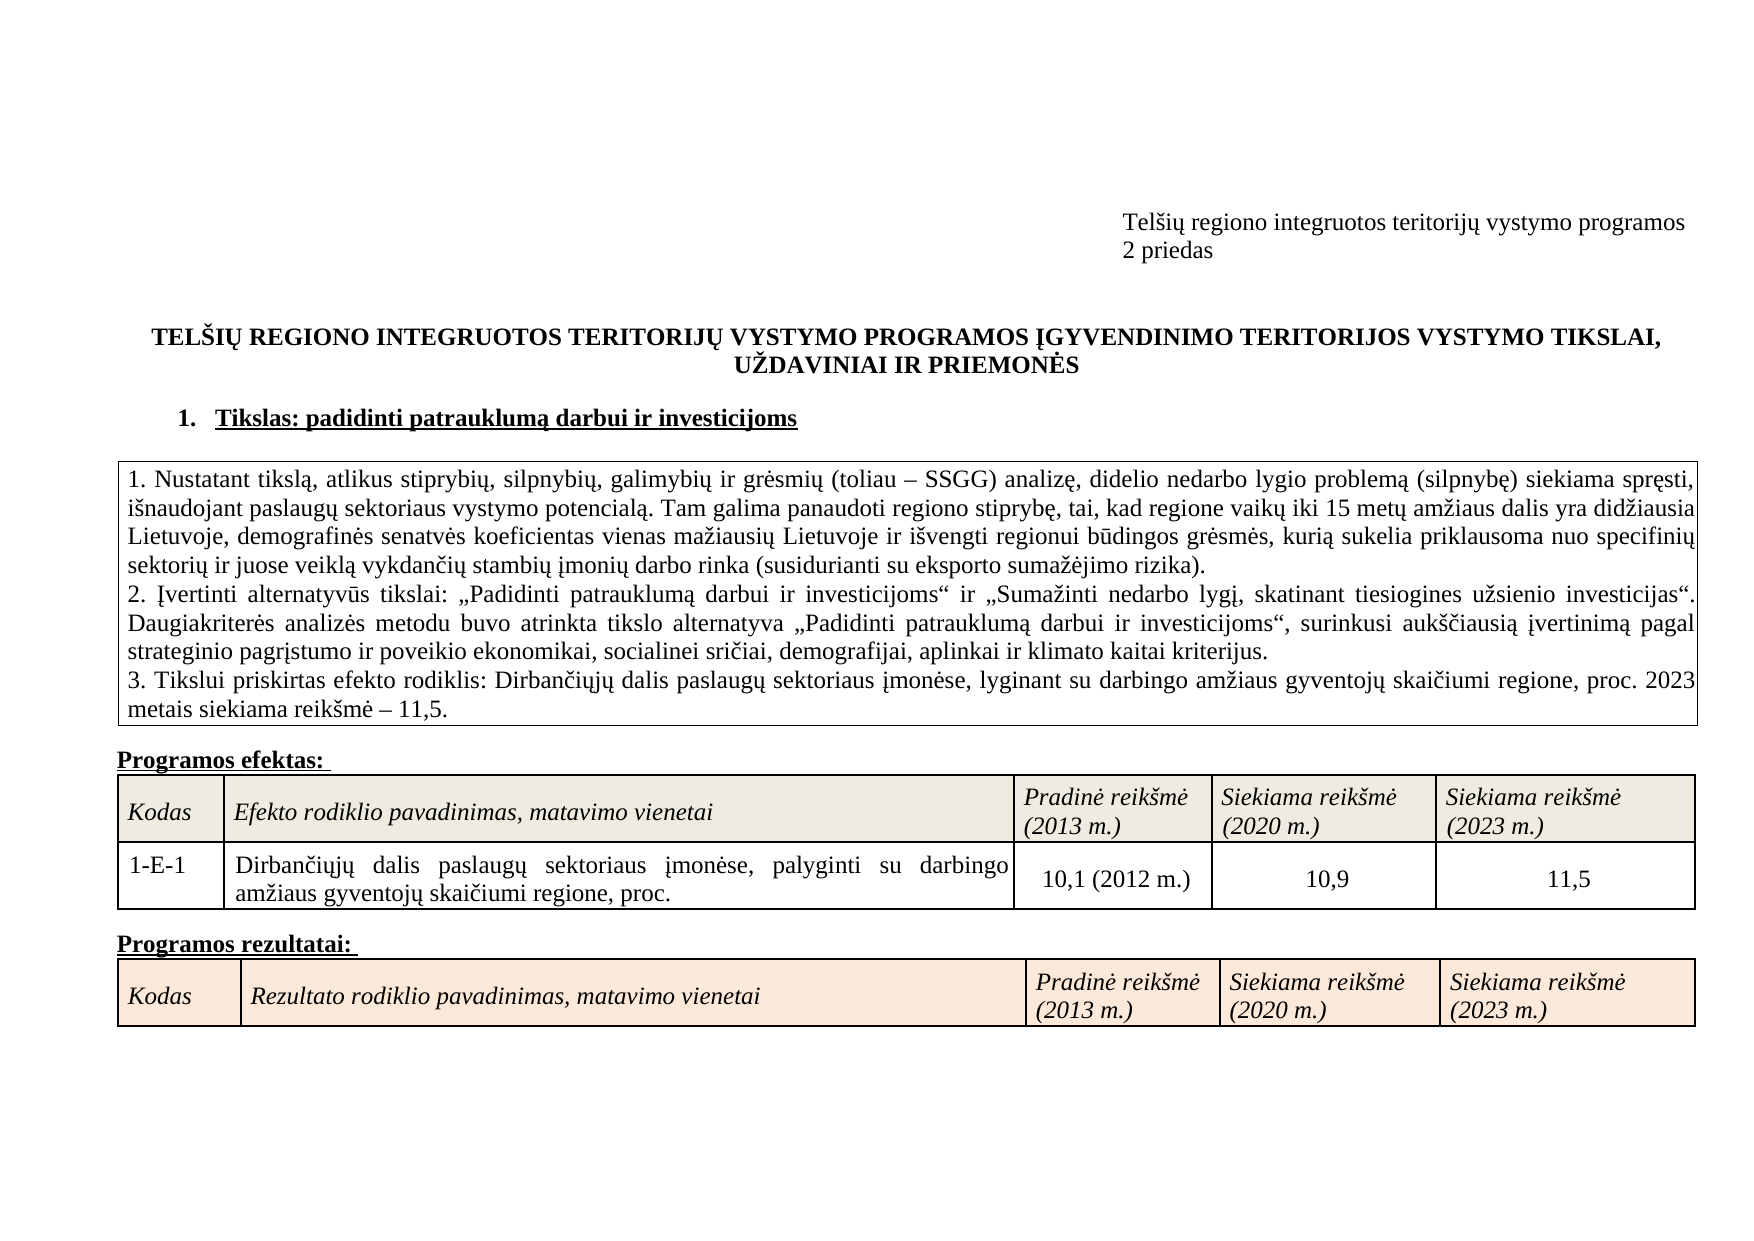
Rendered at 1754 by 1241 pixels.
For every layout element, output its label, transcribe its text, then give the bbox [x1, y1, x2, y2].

table_header Siekiama reikšmė (2023 m.) [1437, 776, 1694, 841]
table_header Siekiama reikšmė (2023 m.) [1441, 960, 1694, 1025]
table_cell 1-E-1 [119, 843, 223, 908]
table_header Rezultato rodiklio pavadinimas, matavimo vienetai [242, 960, 1025, 1025]
table_header Siekiama reikšmė (2020 m.) [1213, 776, 1435, 841]
text 1. Tikslas: padidinti patrauklumą darbui ir investicijoms [177, 403, 1695, 432]
text 1. Nustatant tikslą, atlikus stiprybių, silpnybių, galimybių ir grėsmių (toliau – SSGG) analizę, didelio nedarbo lygio problemą (silpnybę) siekiama spręsti, išnaudojant paslaugų sektoriaus vystymo potencialą. Tam galima panaudoti regiono stiprybę, tai, kad regione vaikų iki 15 metų amžiaus dalis yra didžiausia Lietuvoje, demografinės senatvės koeficientas vienas mažiausių Lietuvoje ir išvengti regionui būdingos grėsmės, kurią sukelia priklausoma nuo specifinių sektorių ir juose veiklą vykdančių stambių įmonių darbo rinka (susidurianti su eksporto sumažėjimo rizika). [119, 462, 1697, 576]
text Telšių regiono integruotos teritorijų vystymo programos [118, 207, 1695, 235]
table_header Efekto rodiklio pavadinimas, matavimo vienetai [225, 776, 1013, 841]
table_cell 10,1 (2012 m.) [1015, 843, 1211, 908]
text TELŠIŲ REGIONO INTEGRUOTOS TERITORIJŲ VYSTYMO PROGRAMOS ĮGYVENDINIMO TERITORIJOS VYSTYMO TIKSLAI, UŽDAVINIAI IR PRIEMONĖS [118, 322, 1695, 379]
table_cell Dirbančiųjų dalis paslaugų sektoriaus įmonėse, palyginti su darbingo amžiaus gyventojų skaičiumi regione, proc. [225, 843, 1013, 908]
table_header Kodas [119, 776, 223, 841]
text Programos efektas: [117, 745, 1742, 774]
table_cell 10,9 [1213, 843, 1435, 908]
text 2 priedas [118, 235, 1695, 264]
text 3. Tikslui priskirtas efekto rodiklis: Dirbančiųjų dalis paslaugų sektoriaus įmonėse, lyginant su darbingo amžiaus gyventojų skaičiumi regione, proc. 2023 metais siekiama reikšmė – 11,5. [119, 662, 1697, 725]
table_header Pradinė reikšmė (2013 m.) [1027, 960, 1219, 1025]
table_header Pradinė reikšmė (2013 m.) [1015, 776, 1211, 841]
table_cell 11,5 [1437, 843, 1694, 908]
text Programos rezultatai: [117, 929, 1742, 958]
table_header Kodas [119, 960, 240, 1025]
text 2. Įvertinti alternatyvūs tikslai: „Padidinti patrauklumą darbui ir investicijoms“ ir „Sumažinti nedarbo lygį, skatinant tiesiogines užsienio investicijas“. Daugiakriterės analizės metodu buvo atrinkta tikslo alternatyva „Padidinti patrauklumą darbui ir investicijoms“, surinkusi aukščiausią įvertinimą pagal strateginio pagrįstumo ir poveikio ekonomikai, socialinei sričiai, demografijai, aplinkai ir klimato kaitai kriterijus. [119, 576, 1697, 662]
table_header Siekiama reikšmė (2020 m.) [1221, 960, 1439, 1025]
